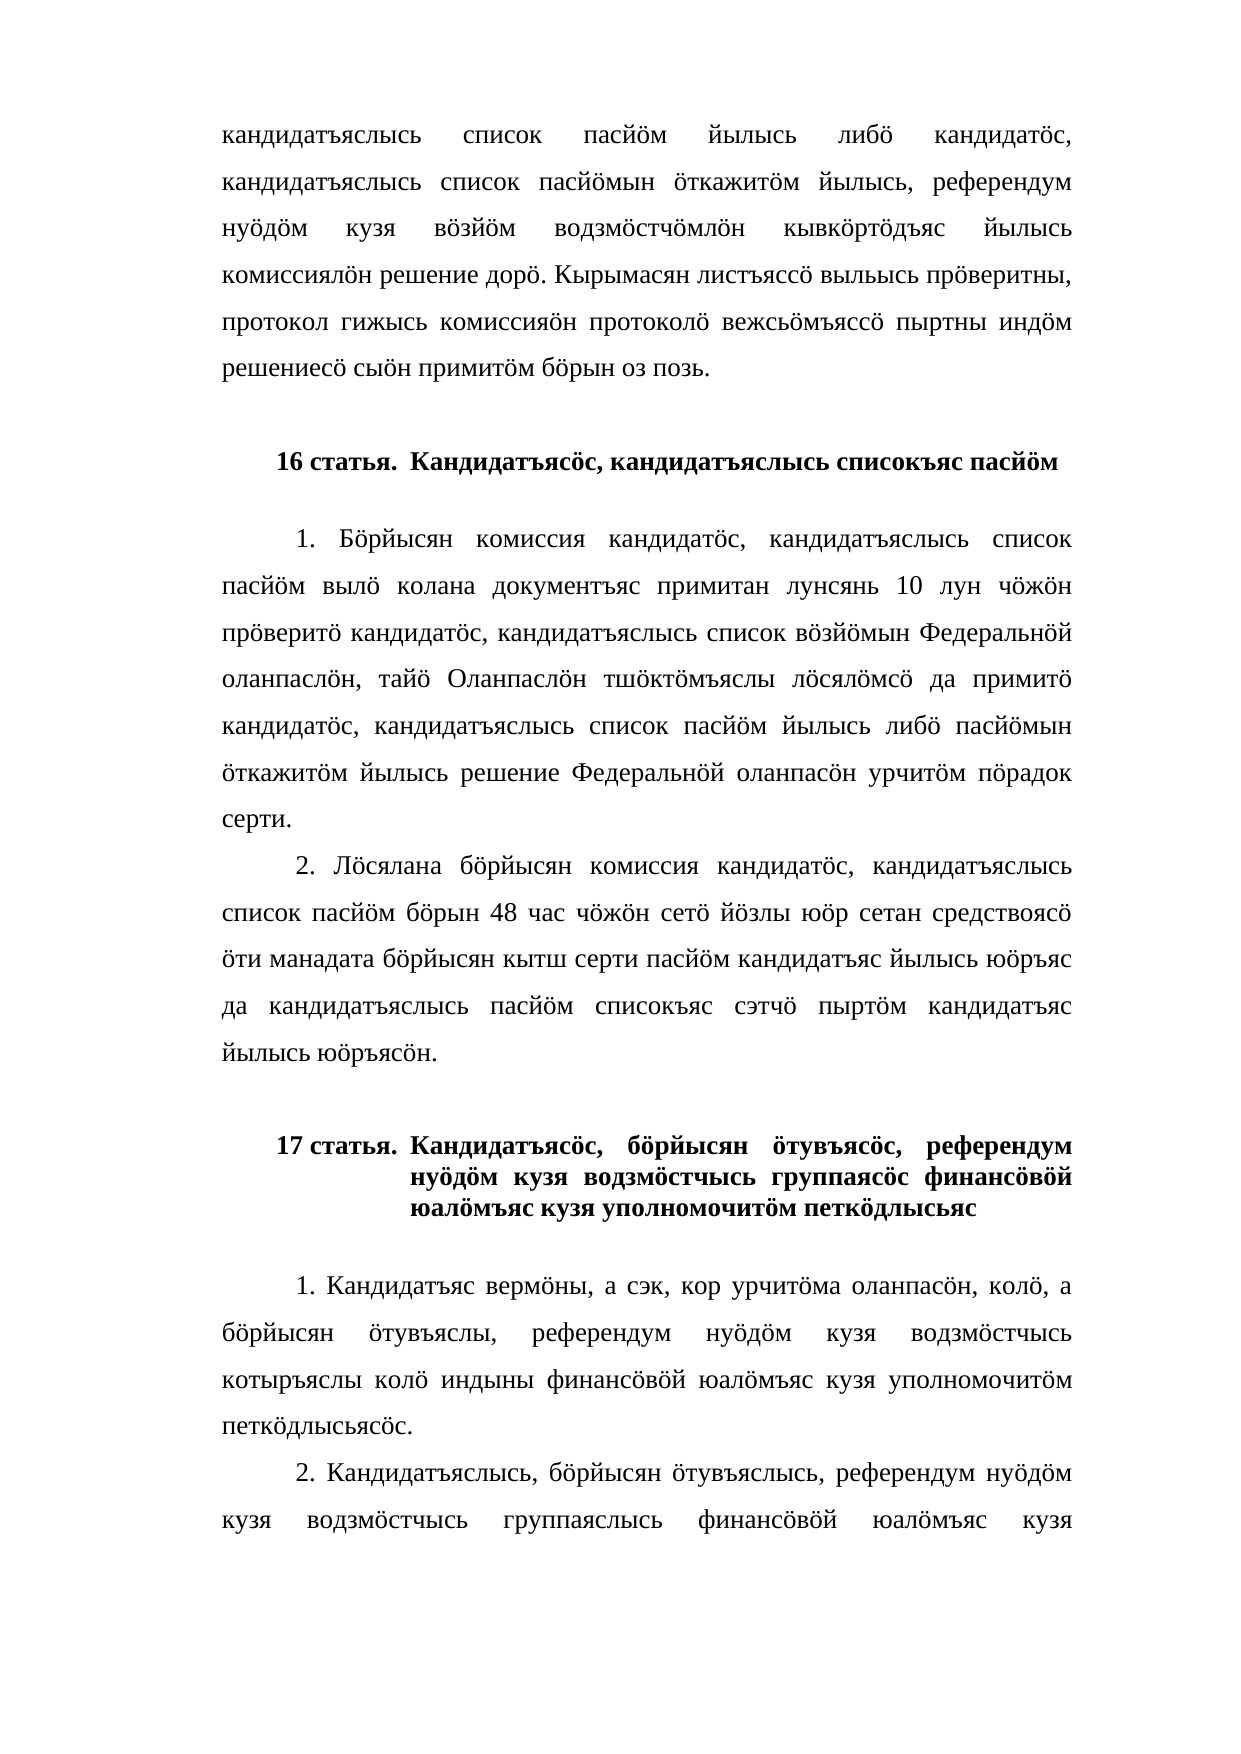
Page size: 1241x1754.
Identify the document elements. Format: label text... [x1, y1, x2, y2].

text 1. Кандидатъяс вермöны, а сэк, кор урчитöма оланпасöн, колö, а бöрйысян öтувъяслы, референдум нуöдöм кузя водзмöстчысь котыръяслы колö индыны финансöвöй юалöмъяс кузя уполномочитöм петкöдлысьясöс. [222, 1269, 1073, 1441]
text кандидатъяслысь список пасйöм йылысь либö кандидатöс, кандидатъяслысь список пасйöмын öткажитöм йылысь, референдум нуöдöм кузя вöзйöм водзмöстчöмлöн кывкöртöдъяс йылысь комиссиялöн решение дорö. Кырымасян листъяссö выльысь прöверитны, протокол гижысь комиссияöн протоколö вежсьöмъяссö пыртны индöм решениесö сыöн примитöм бöрын оз позь. [222, 118, 1073, 383]
table_header 16 статья. [210, 445, 399, 476]
table_header Кандидатъясöс, бöрйысян öтувъясöс, референдум нуöдöм кузя водзмöстчысь группаясöс финансöвöй юалöмъяс кузя уполномочитöм петкöдлысьяс [399, 1129, 1074, 1223]
text 1. Бöрйысян комиссия кандидатöс, кандидатъяслысь список пасйöм вылö колана документъяс примитан лунсянь 10 лун чöжöн прöверитö кандидатöс, кандидатъяслысь список вöзйöмын Федеральнöй оланпаслöн, тайö Оланпаслöн тшöктöмъяслы лöсялöмсö да примитö кандидатöс, кандидатъяслысь список пасйöм йылысь либö пасйöмын öткажитöм йылысь решение Федеральнöй оланпасöн урчитöм пöрадок серти. [222, 523, 1073, 834]
text 2. Лöсялана бöрйысян комиссия кандидатöс, кандидатъяслысь список пасйöм бöрын 48 час чöжöн сетö йöзлы юöр сетан средствоясö öти манадата бöрйысян кытш серти пасйöм кандидатъяс йылысь юöръяс да кандидатъяслысь пасйöм списокъяс сэтчö пыртöм кандидатъяс йылысь юöръясöн. [222, 849, 1073, 1067]
table_header 17 статья. [210, 1129, 399, 1223]
table_header Кандидатъясöс, кандидатъяслысь списокъяс пасйöм [399, 445, 1074, 476]
text 2. Кандидатъяслысь, бöрйысян öтувъяслысь, референдум нуöдöм кузя водзмöстчысь группаяслысь финансöвöй юалöмъяс кузя [222, 1456, 1073, 1534]
